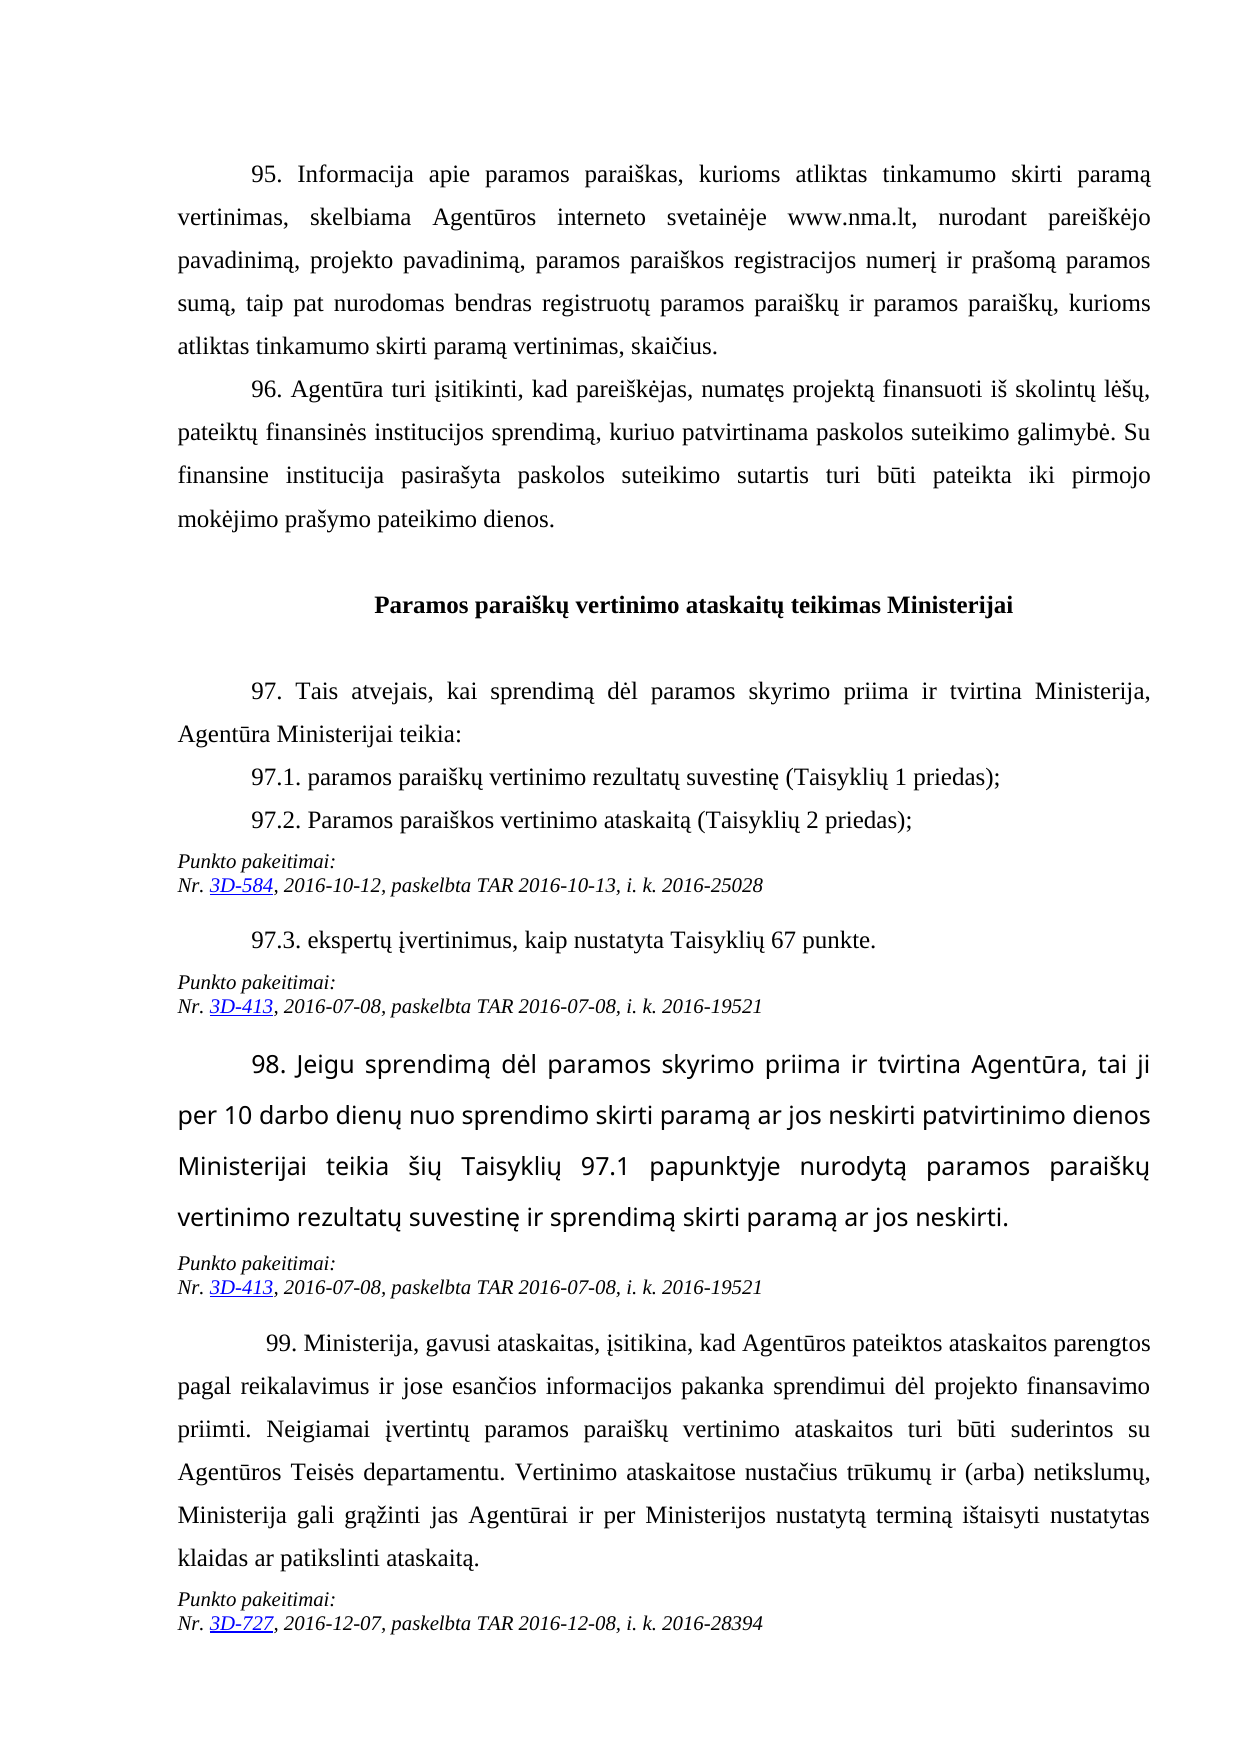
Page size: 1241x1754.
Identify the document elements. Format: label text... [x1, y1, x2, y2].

text 97.3. ekspertų įvertinimus, kaip nustatyta Taisyklių 67 punkte. [177, 926, 1152, 954]
text Nr. 3D-584, 2016-10-12, paskelbta TAR 2016-10-13, i. k. 2016-25028 [177, 873, 1152, 897]
text 96. Agentūra turi įsitikinti, kad pareiškėjas, numatęs projektą finansuoti iš skolintų lėšų, pateiktų finansinės institucijos sprendimą, kuriuo patvirtinama paskolos suteikimo galimybė. Su finansine institucija pasirašyta paskolos suteikimo sutartis turi būti pateikta iki pirmojo mokėjimo prašymo pateikimo dienos. [177, 374, 1152, 532]
text Punkto pakeitimai: [177, 1586, 1152, 1611]
text Nr. 3D-727, 2016-12-07, paskelbta TAR 2016-12-08, i. k. 2016-28394 [177, 1611, 1152, 1634]
text Punkto pakeitimai: [177, 970, 1152, 994]
text 97. Tais atvejais, kai sprendimą dėl paramos skyrimo priima ir tvirtina Ministerija, Agentūra Ministerijai teikia: [177, 676, 1152, 748]
text 97.2. Paramos paraiškos vertinimo ataskaitą (Taisyklių 2 priedas); [177, 806, 1152, 834]
text 98. Jeigu sprendimą dėl paramos skyrimo priima ir tvirtina Agentūra, tai ji per 10 darbo dienų nuo sprendimo skirti paramą ar jos neskirti patvirtinimo dienos Ministerijai teikia šių Taisyklių 97.1 papunktyje nurodytą paramos paraiškų vertinimo rezultatų suvestinę ir sprendimą skirti paramą ar jos neskirti. [177, 1047, 1152, 1234]
text 97.1. paramos paraiškų vertinimo rezultatų suvestinę (Taisyklių 1 priedas); [177, 762, 1152, 791]
text Paramos paraiškų vertinimo ataskaitų teikimas Ministerijai [177, 590, 1152, 619]
text Nr. 3D-413, 2016-07-08, paskelbta TAR 2016-07-08, i. k. 2016-19521 [177, 1275, 1152, 1299]
text 99. Ministerija, gavusi ataskaitas, įsitikina, kad Agentūros pateiktos ataskaitos parengtos pagal reikalavimus ir jose esančios informacijos pakanka sprendimui dėl projekto finansavimo priimti. Neigiamai įvertintų paramos paraiškų vertinimo ataskaitos turi būti suderintos su Agentūros Teisės departamentu. Vertinimo ataskaitose nustačius trūkumų ir (arba) netikslumų, Ministerija gali grąžinti jas Agentūrai ir per Ministerijos nustatytą terminą ištaisyti nustatytas klaidas ar patikslinti ataskaitą. [177, 1328, 1152, 1572]
text 95. Informacija apie paramos paraiškas, kurioms atliktas tinkamumo skirti paramą vertinimas, skelbiama Agentūros interneto svetainėje www.nma.lt, nurodant pareiškėjo pavadinimą, projekto pavadinimą, paramos paraiškos registracijos numerį ir prašomą paramos sumą, taip pat nurodomas bendras registruotų paramos paraiškų ir paramos paraiškų, kurioms atliktas tinkamumo skirti paramą vertinimas, skaičius. [177, 159, 1152, 360]
text Nr. 3D-413, 2016-07-08, paskelbta TAR 2016-07-08, i. k. 2016-19521 [177, 994, 1152, 1018]
text Punkto pakeitimai: [177, 849, 1152, 873]
text Punkto pakeitimai: [177, 1251, 1152, 1275]
